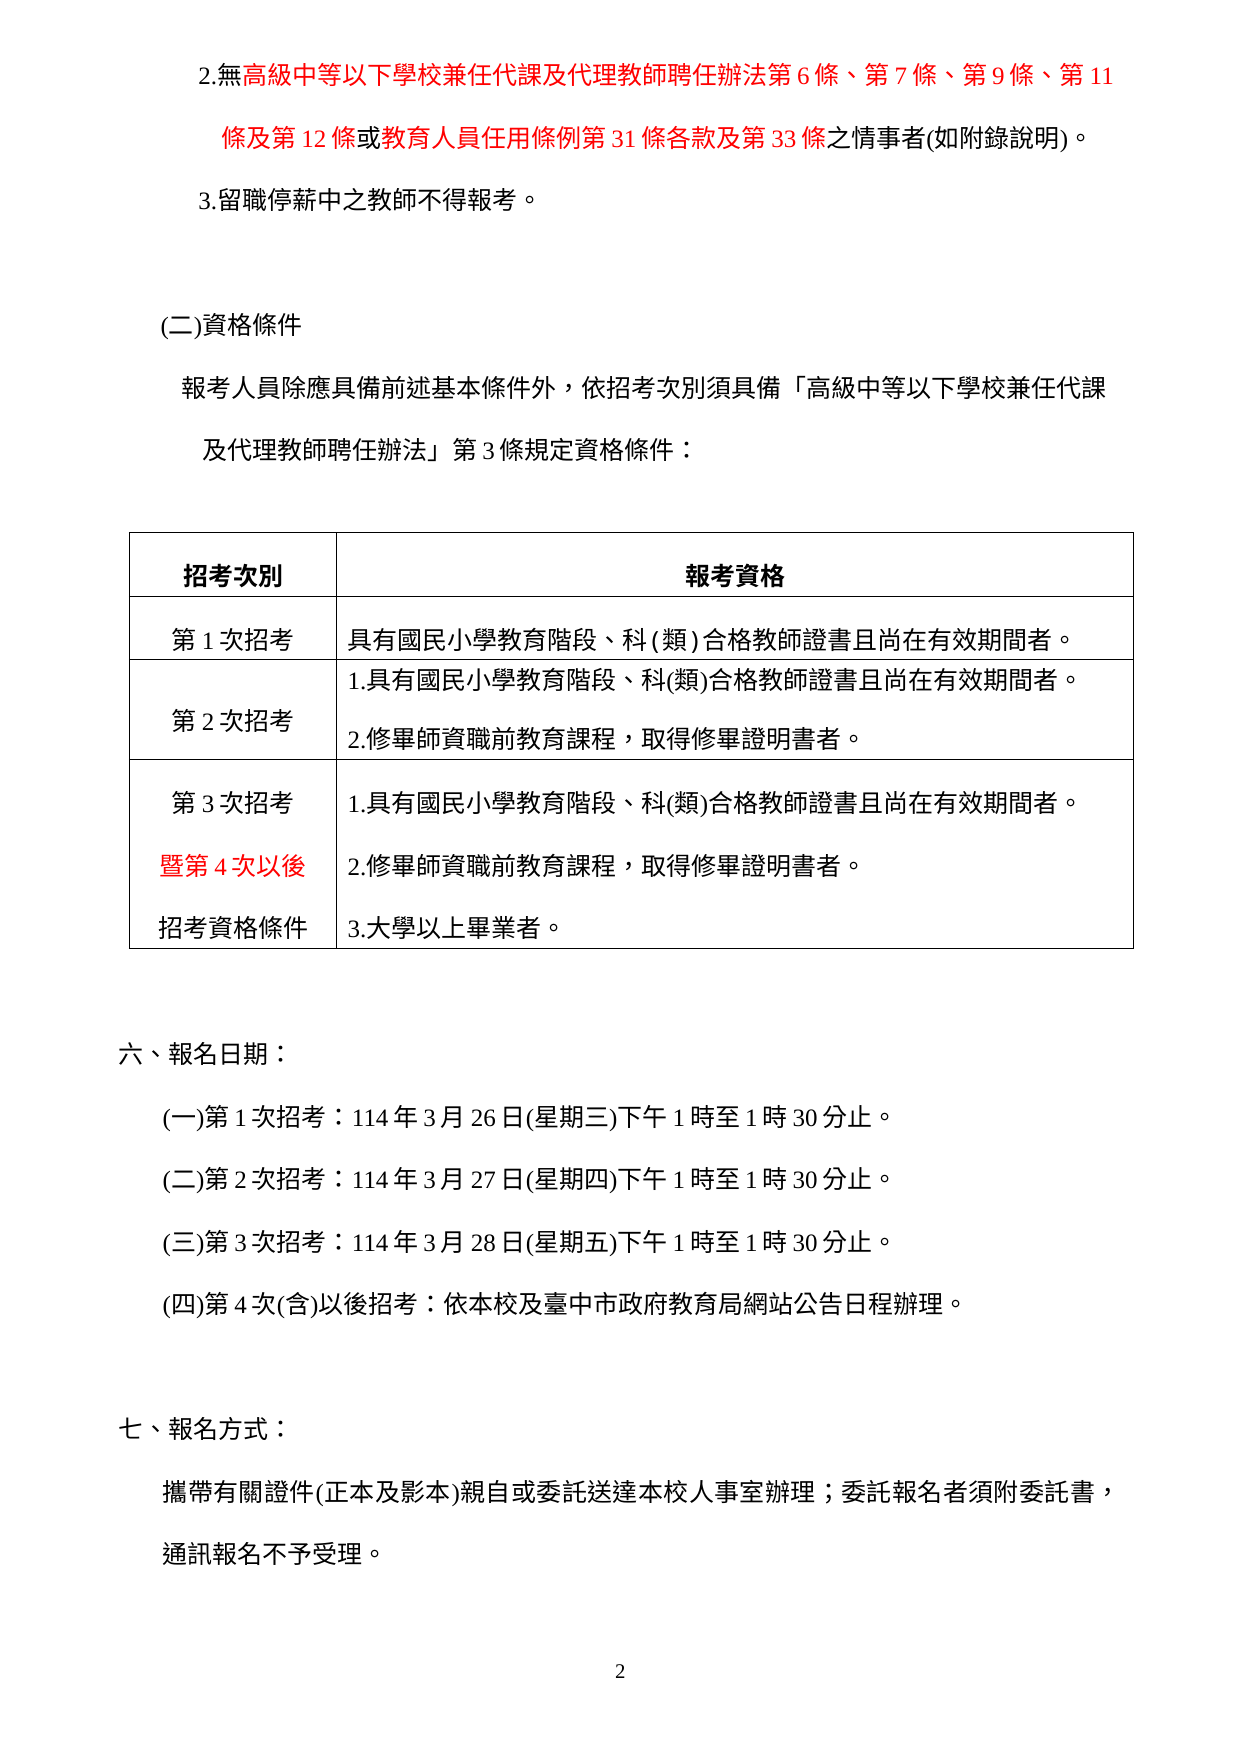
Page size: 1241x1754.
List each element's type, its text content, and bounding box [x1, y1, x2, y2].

text 2.無高級中等以下學校兼任代課及代理教師聘任辦法第6條、第7條、第9條、第11條及第12條或教育人員任用條例第31條各款及第33條之情事者(如附錄說明)。 [192, 32, 1122, 157]
text (三)第3次招考：114年3月28日(星期五)下午1時至1時30分止。 [162, 1198, 1122, 1261]
table_header 招考次別 [130, 533, 336, 596]
table_header 報考資格 [337, 533, 1133, 596]
text 3.留職停薪中之教師不得報考。 [192, 157, 1122, 219]
table_cell 1.具有國民小學教育階段、科(類)合格教師證書且尚在有效期間者。 2.修畢師資職前教育課程，取得修畢證明書者。 3.大學以上畢業者。 [337, 760, 1133, 947]
table_cell 第1次招考 [130, 597, 336, 659]
text 六、報名日期： [118, 1011, 1122, 1073]
text (二)資格條件 [160, 282, 1122, 344]
text 報考人員除應具備前述基本條件外，依招考次別須具備「高級中等以下學校兼任代課及代理教師聘任辦法」第3條規定資格條件： [162, 344, 1122, 469]
text (四)第4次(含)以後招考：依本校及臺中市政府教育局網站公告日程辦理。 [162, 1261, 1122, 1323]
table_cell 第3次招考 暨第4次以後 招考資格條件 [130, 760, 336, 947]
table_cell 第2次招考 [130, 660, 336, 759]
text 七、報名方式： [118, 1386, 1122, 1448]
table_cell 具有國民小學教育階段、科(類)合格教師證書且尚在有效期間者。 [337, 597, 1133, 659]
text (一)第1次招考：114年3月26日(星期三)下午1時至1時30分止。 [162, 1073, 1122, 1136]
table_cell 1.具有國民小學教育階段、科(類)合格教師證書且尚在有效期間者。 2.修畢師資職前教育課程，取得修畢證明書者。 [337, 660, 1133, 759]
text (二)第2次招考：114年3月27日(星期四)下午1時至1時30分止。 [162, 1136, 1122, 1198]
text 攜帶有關證件(正本及影本)親自或委託送達本校人事室辦理；委託報名者須附委託書，通訊報名不予受理。 [162, 1448, 1122, 1573]
